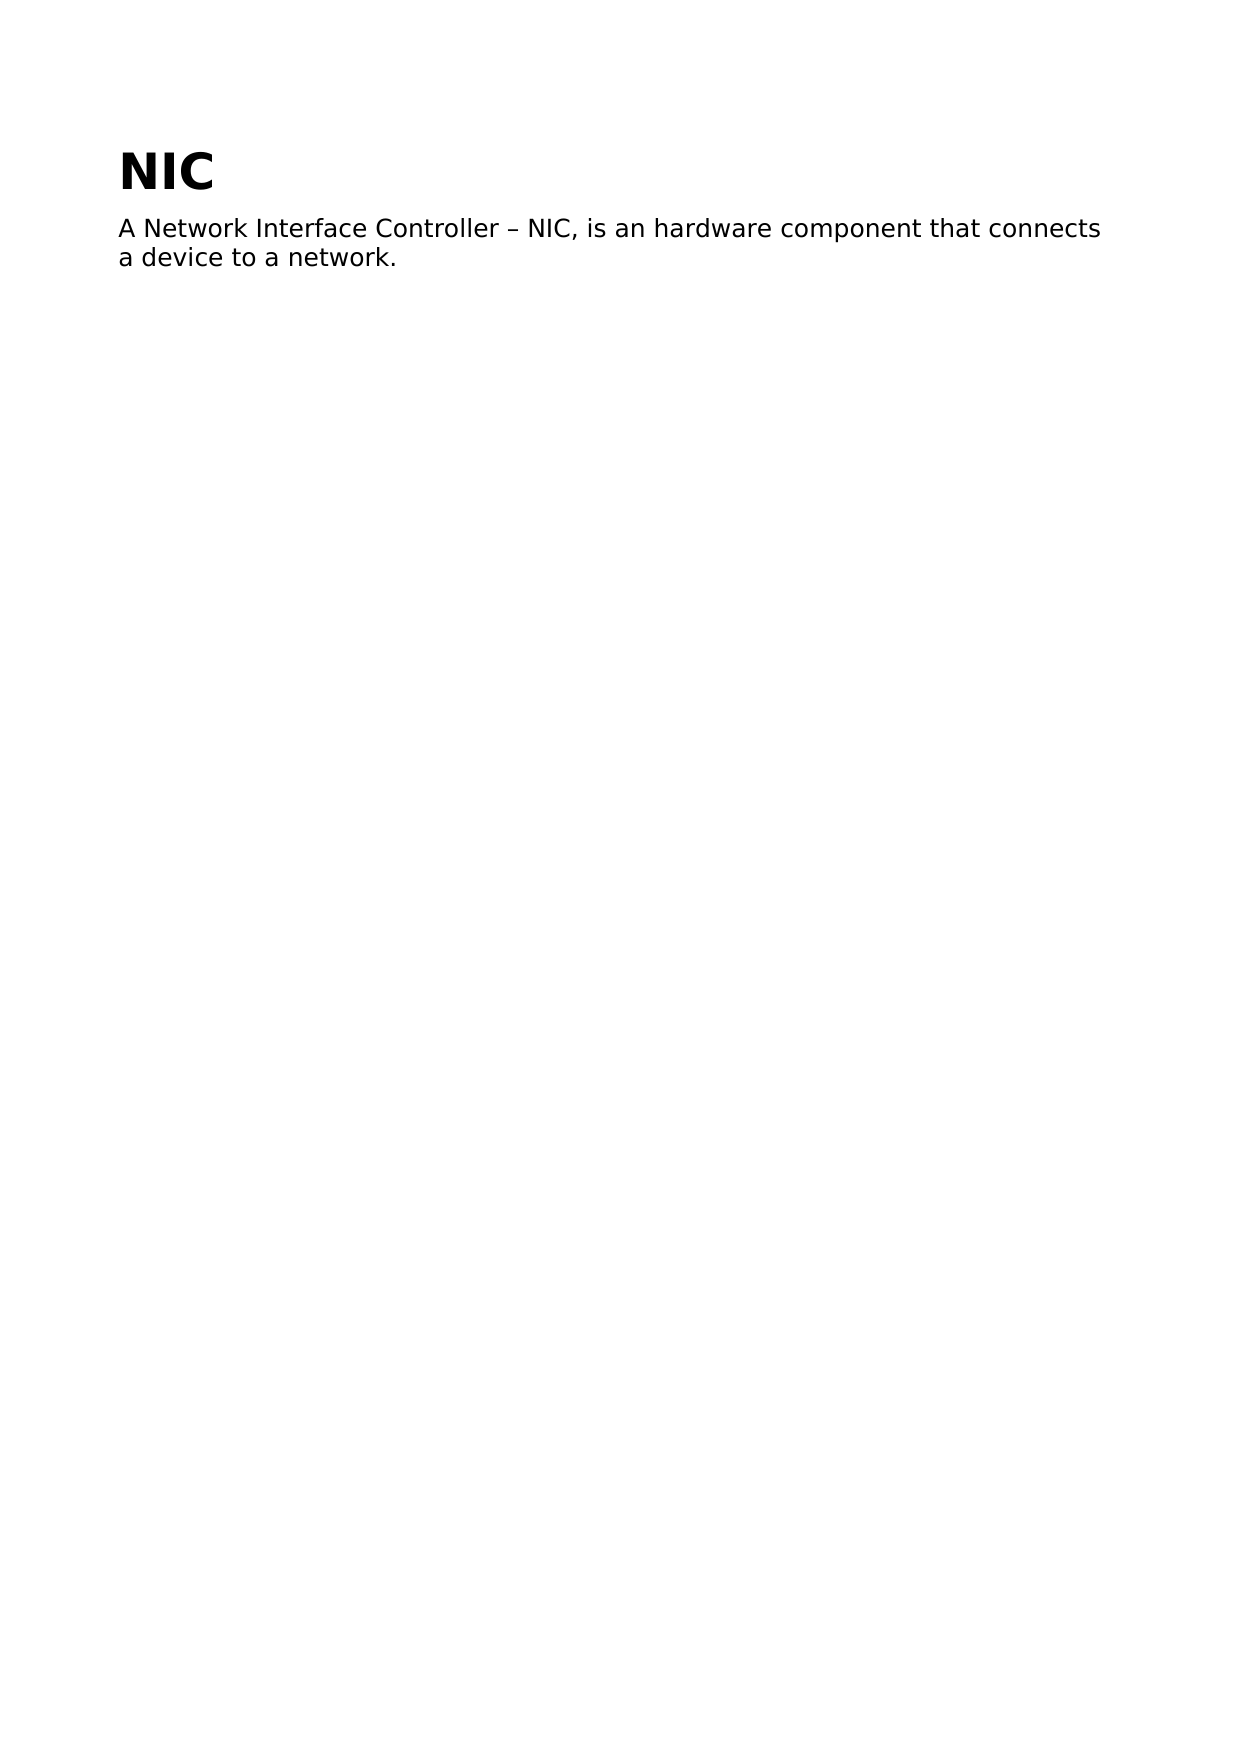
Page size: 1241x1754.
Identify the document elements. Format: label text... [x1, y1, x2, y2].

text A Network Interface Controller – NIC, is an hardware component that connects a device to a network. [118, 214, 1122, 272]
subtitle NIC [118, 143, 1122, 201]
